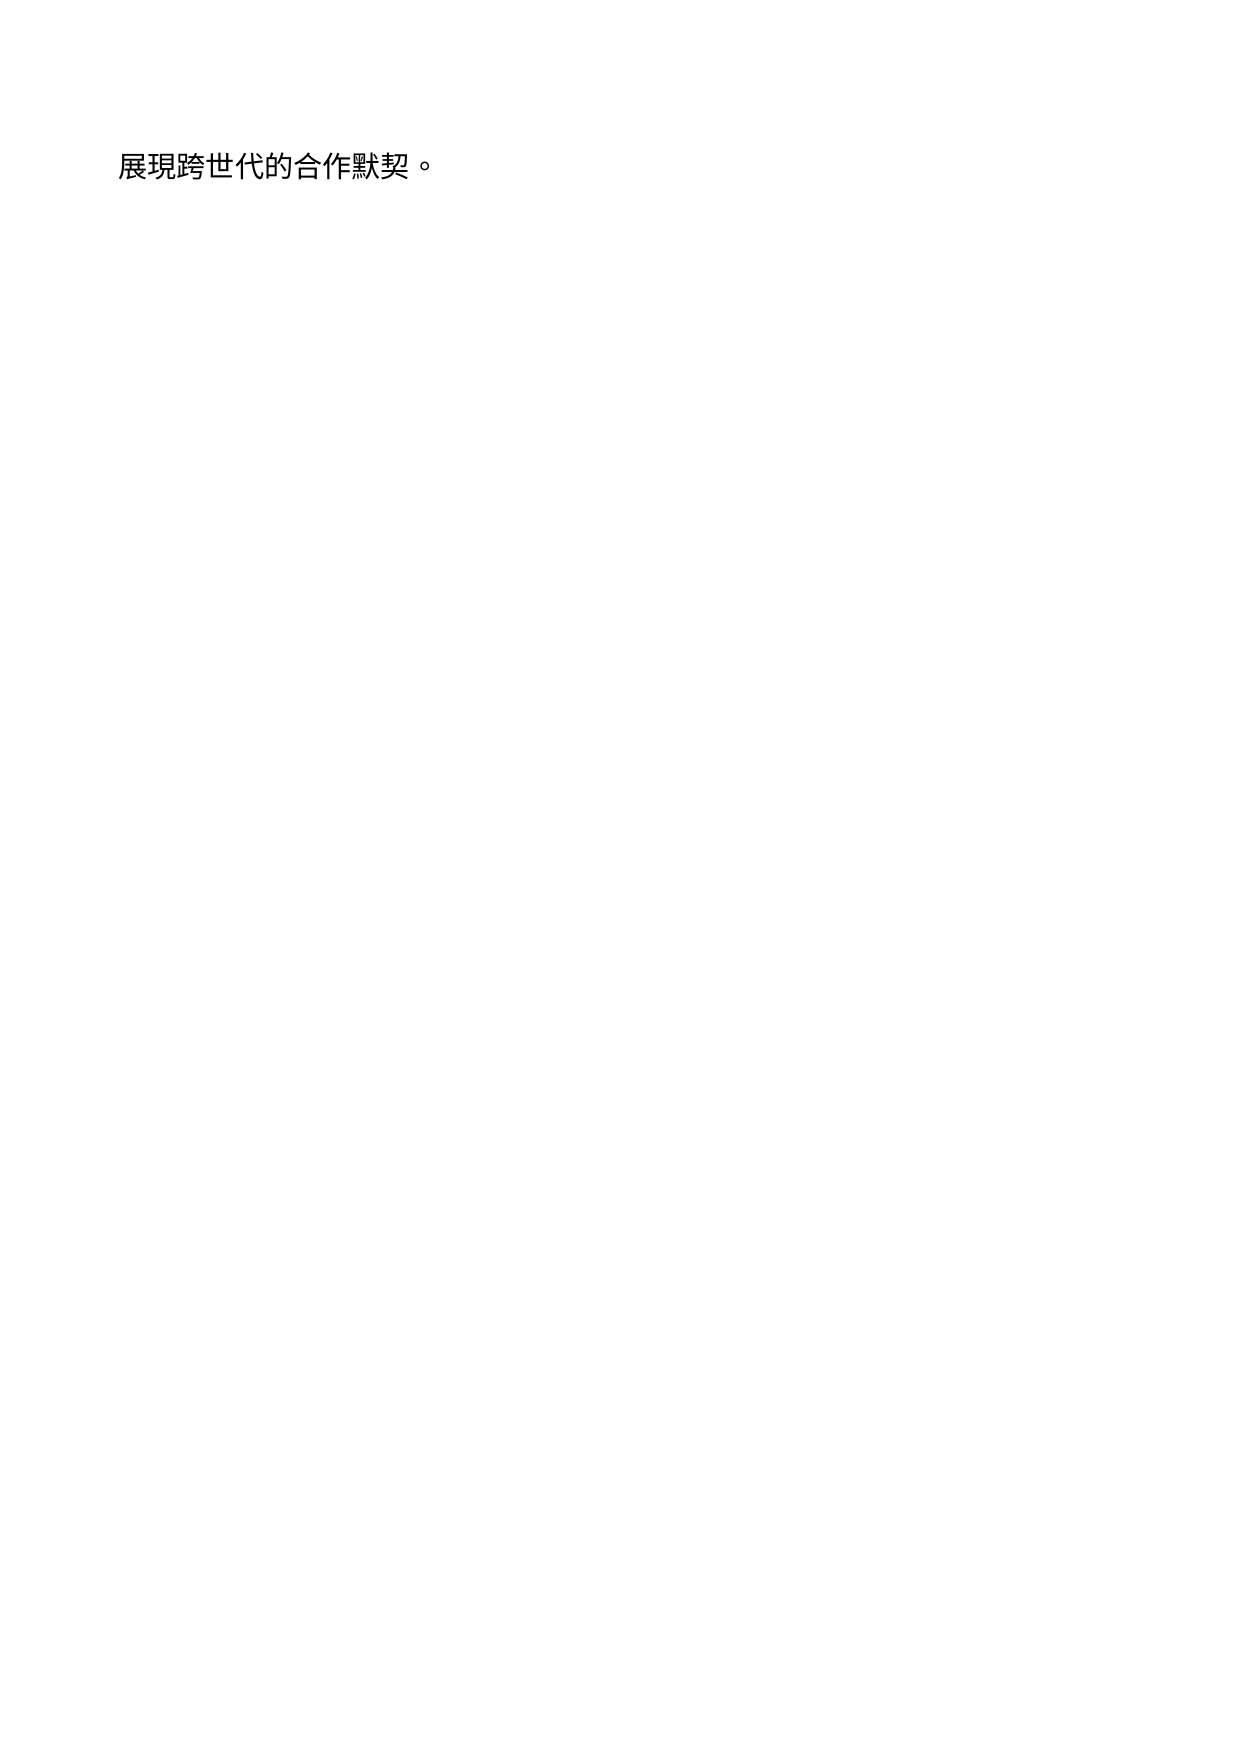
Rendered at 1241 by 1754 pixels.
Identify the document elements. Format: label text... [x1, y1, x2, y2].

text 在樂齡志工、師生一同籌辦的成果發表中，學生敢於表達並與各世代分享，與樂齡者發揮創意，不分你我年紀，每位成員在這次合作中都充分展現了貢獻，展現跨世代的合作默契。 [118, 127, 1122, 202]
